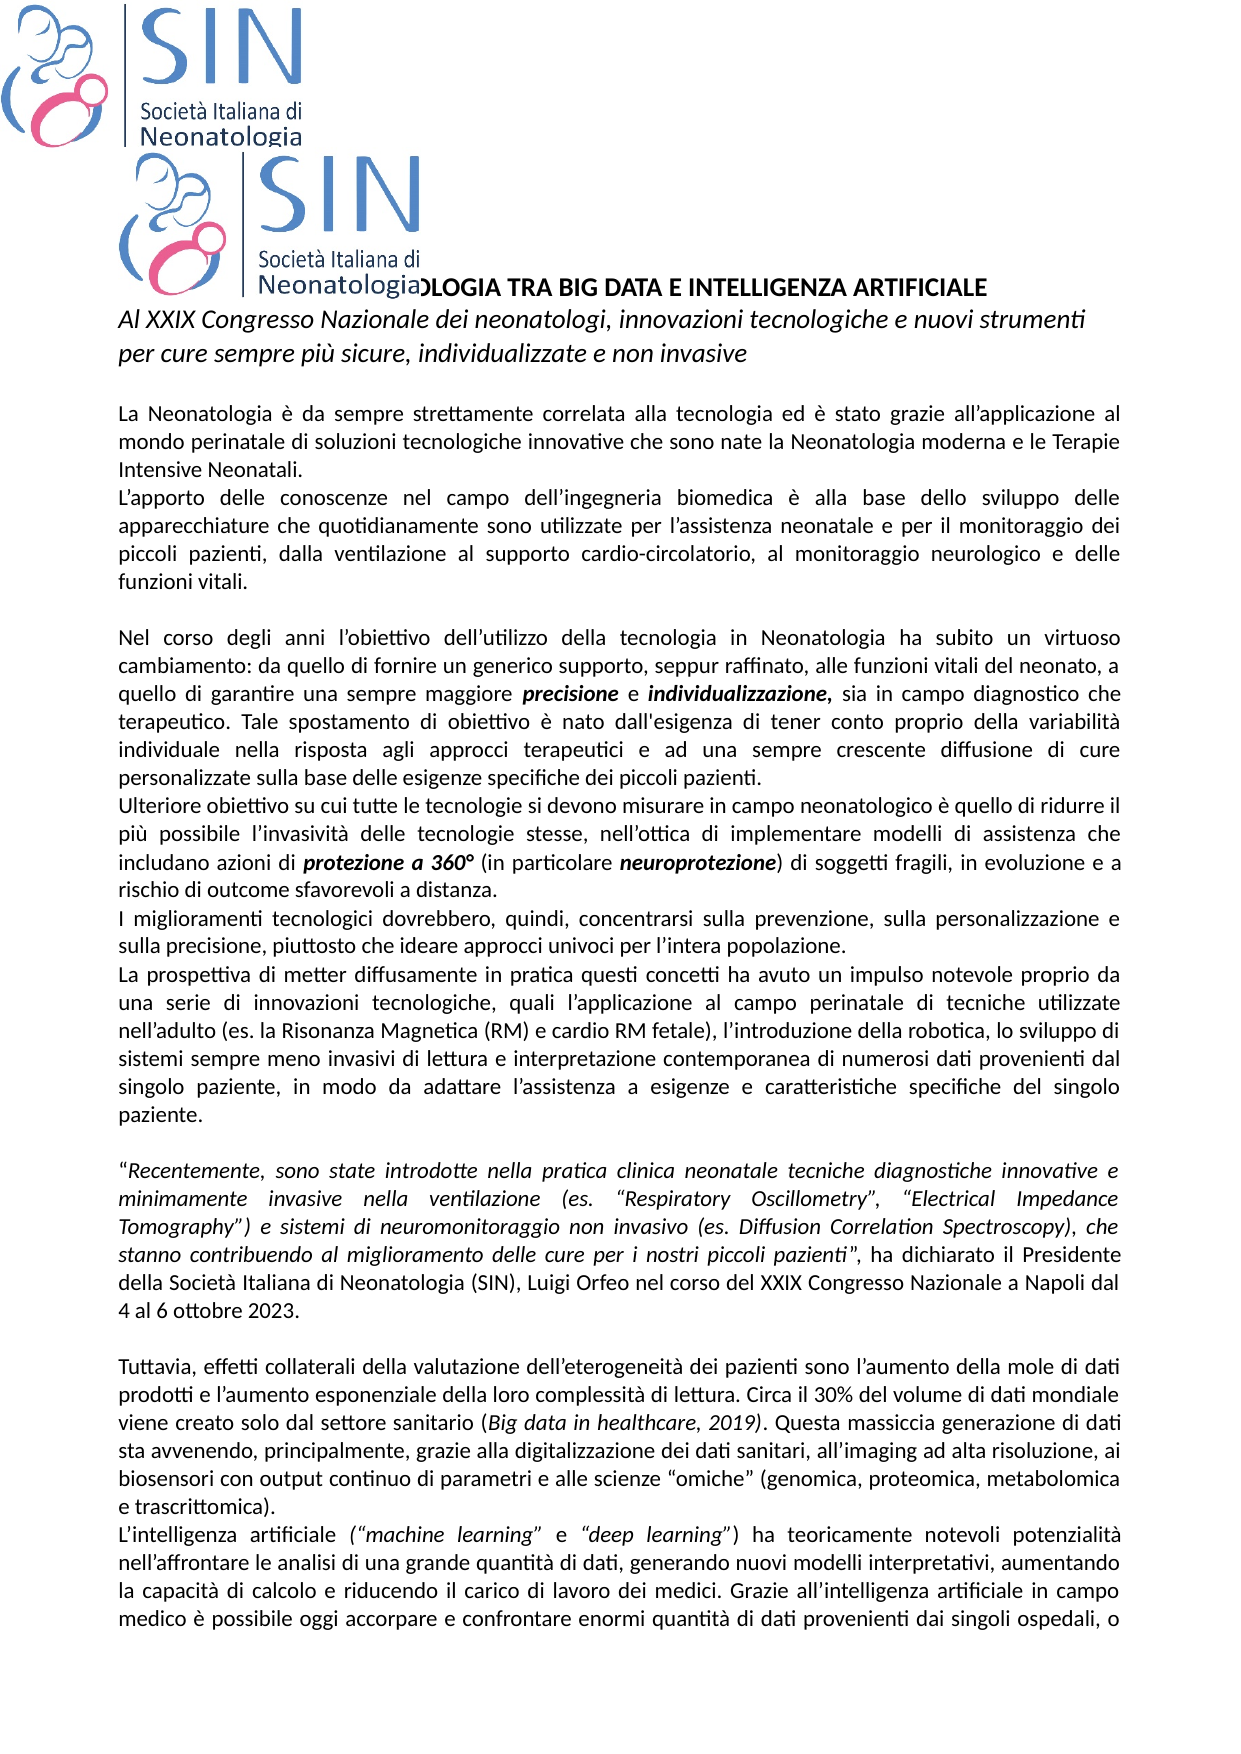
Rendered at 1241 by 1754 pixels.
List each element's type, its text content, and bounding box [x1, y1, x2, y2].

text IL FUTURO DELLA NEONATOLOGIA TRA BIG DATA E INTELLIGENZA ARTIFICIALE [118, 270, 1122, 303]
text Tuttavia, effetti collaterali della valutazione dell’eterogeneità dei pazienti sono l’aumento della mole di dati prodotti e l’aumento esponenziale della loro complessità di lettura. Circa il 30% del volume di dati mondiale viene creato solo dal settore sanitario (Big data in healthcare, 2019). Questa massiccia generazione di dati sta avvenendo, principalmente, grazie alla digitalizzazione dei dati sanitari, all’imaging ad alta risoluzione, ai biosensori con output continuo di parametri e alle scienze “omiche” (genomica, proteomica, metabolomica e trascrittomica). [118, 1352, 1122, 1520]
text La Neonatologia è da sempre strettamente correlata alla tecnologia ed è stato grazie all’applicazione al mondo perinatale di soluzioni tecnologiche innovative che sono nate la Neonatologia moderna e le Terapie Intensive Neonatali. [118, 399, 1122, 483]
text L’intelligenza artificiale (“machine learning” e “deep learning”) ha teoricamente notevoli potenzialità nell’affrontare le analisi di una grande quantità di dati, generando nuovi modelli interpretativi, aumentando la capacità di calcolo e riducendo il carico di lavoro dei medici. Grazie all’intelligenza artificiale in campo medico è possibile oggi accorpare e confrontare enormi quantità di dati provenienti dai singoli ospedali, o [118, 1520, 1122, 1632]
text I miglioramenti tecnologici dovrebbero, quindi, concentrarsi sulla prevenzione, sulla personalizzazione e sulla precisione, piuttosto che ideare approcci univoci per l’intera popolazione. [118, 904, 1122, 960]
text La prospettiva di metter diffusamente in pratica questi concetti ha avuto un impulso notevole proprio da una serie di innovazioni tecnologiche, quali l’applicazione al campo perinatale di tecniche utilizzate nell’adulto (es. la Risonanza Magnetica (RM) e cardio RM fetale), l’introduzione della robotica, lo sviluppo di sistemi sempre meno invasivi di lettura e interpretazione contemporanea di numerosi dati provenienti dal singolo paziente, in modo da adattare l’assistenza a esigenze e caratteristiche specifiche del singolo paziente. [118, 960, 1122, 1128]
text Al XXIX Congresso Nazionale dei neonatologi, innovazioni tecnologiche e nuovi strumenti per cure sempre più sicure, individualizzate e non invasive [118, 303, 1122, 369]
text “Recentemente, sono state introdotte nella pratica clinica neonatale tecniche diagnostiche innovative e minimamente invasive nella ventilazione (es. “Respiratory Oscillometry”, “Electrical Impedance Tomography”) e sistemi di neuromonitoraggio non invasivo (es. Diffusion Correlation Spectroscopy), che stanno contribuendo al miglioramento delle cure per i nostri piccoli pazienti”, ha dichiarato il Presidente della Società Italiana di Neonatologia (SIN), Luigi Orfeo nel corso del XXIX Congresso Nazionale a Napoli dal 4 al 6 ottobre 2023. [118, 1156, 1122, 1324]
picture [0, 0, 421, 300]
text Ulteriore obiettivo su cui tutte le tecnologie si devono misurare in campo neonatologico è quello di ridurre il più possibile l’invasività delle tecnologie stesse, nell’ottica di implementare modelli di assistenza che includano azioni di protezione a 360° (in particolare neuroprotezione) di soggetti fragili, in evoluzione e a rischio di outcome sfavorevoli a distanza. [118, 792, 1122, 904]
text L’apporto delle conoscenze nel campo dell’ingegneria biomedica è alla base dello sviluppo delle apparecchiature che quotidianamente sono utilizzate per l’assistenza neonatale e per il monitoraggio dei piccoli pazienti, dalla ventilazione al supporto cardio-circolatorio, al monitoraggio neurologico e delle funzioni vitali. [118, 483, 1122, 595]
text Nel corso degli anni l’obiettivo dell’utilizzo della tecnologia in Neonatologia ha subito un virtuoso cambiamento: da quello di fornire un generico supporto, seppur raffinato, alle funzioni vitali del neonato, a quello di garantire una sempre maggiore precisione e individualizzazione, sia in campo diagnostico che terapeutico. Tale spostamento di obiettivo è nato dall'esigenza di tener conto proprio della variabilità individuale nella risposta agli approcci terapeutici e ad una sempre crescente diffusione di cure personalizzate sulla base delle esigenze specifiche dei piccoli pazienti. [118, 623, 1122, 792]
